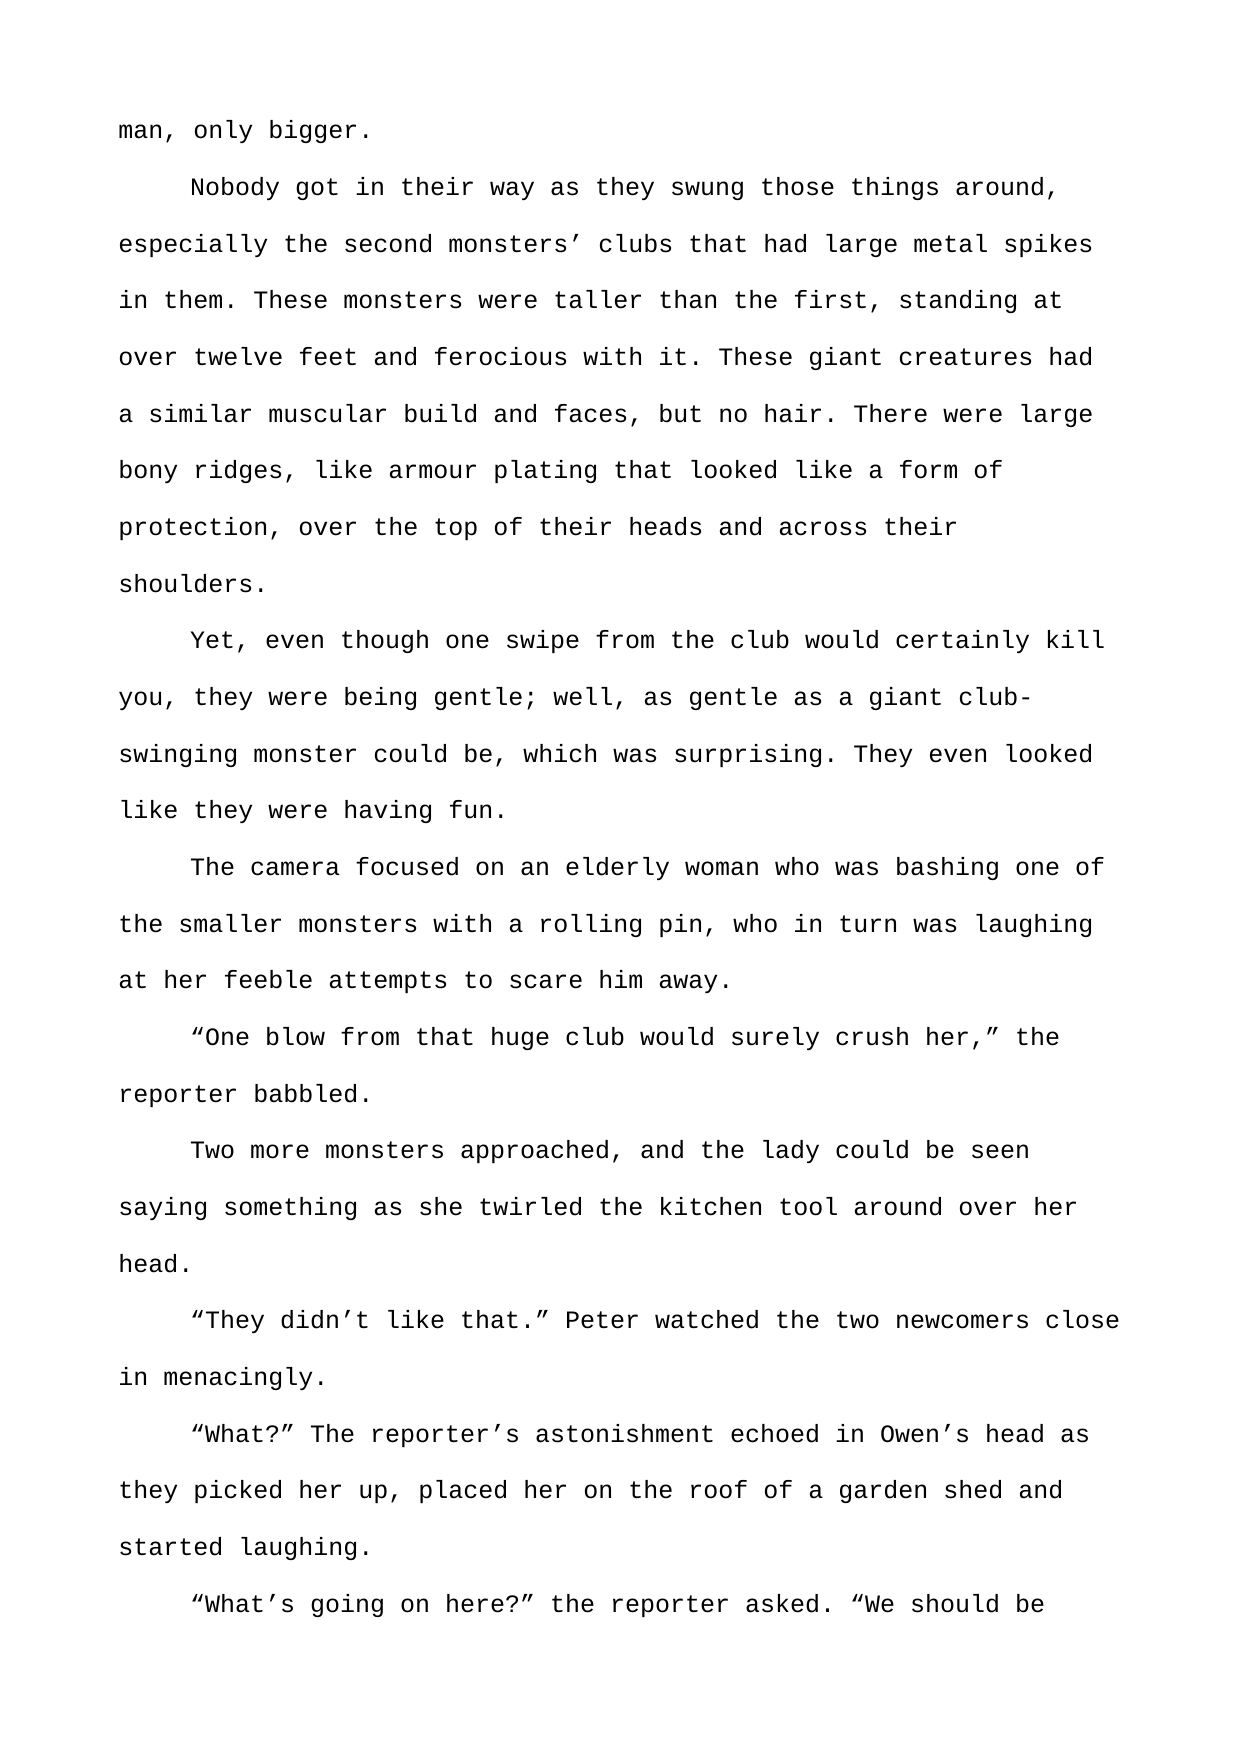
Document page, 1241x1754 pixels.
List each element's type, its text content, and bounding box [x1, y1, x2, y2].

text “They didn’t like that.” Peter watched the two newcomers close in menacingly. [118, 1308, 1122, 1393]
text Two more monsters approached, and the lady could be seen saying something as she twirled the kitchen tool around over her head. [118, 1138, 1122, 1280]
text man, only bigger. [118, 118, 1122, 146]
text “One blow from that huge club would surely crush her,” the reporter babbled. [118, 1025, 1122, 1110]
text Nobody got in their way as they swung those things around, especially the second monsters’ clubs that had large metal spikes in them. These monsters were taller than the first, standing at over twelve feet and ferocious with it. These giant creatures had a similar muscular build and faces, but no hair. There were large bony ridges, like armour plating that looked like a form of protection, over the top of their heads and across their shoulders. [118, 175, 1122, 600]
text The camera focused on an elderly woman who was bashing one of the smaller monsters with a rolling pin, who in turn was laughing at her feeble attempts to scare him away. [118, 855, 1122, 996]
text “What’s going on here?” the reporter asked. “We should be [118, 1591, 1122, 1620]
text Yet, even though one swipe from the club would certainly kill you, they were being gentle; well, as gentle as a giant club-swinging monster could be, which was surprising. They even looked like they were having fun. [118, 628, 1122, 826]
text “What?” The reporter’s astonishment echoed in Owen’s head as they picked her up, placed her on the roof of a garden shed and started laughing. [118, 1421, 1122, 1563]
